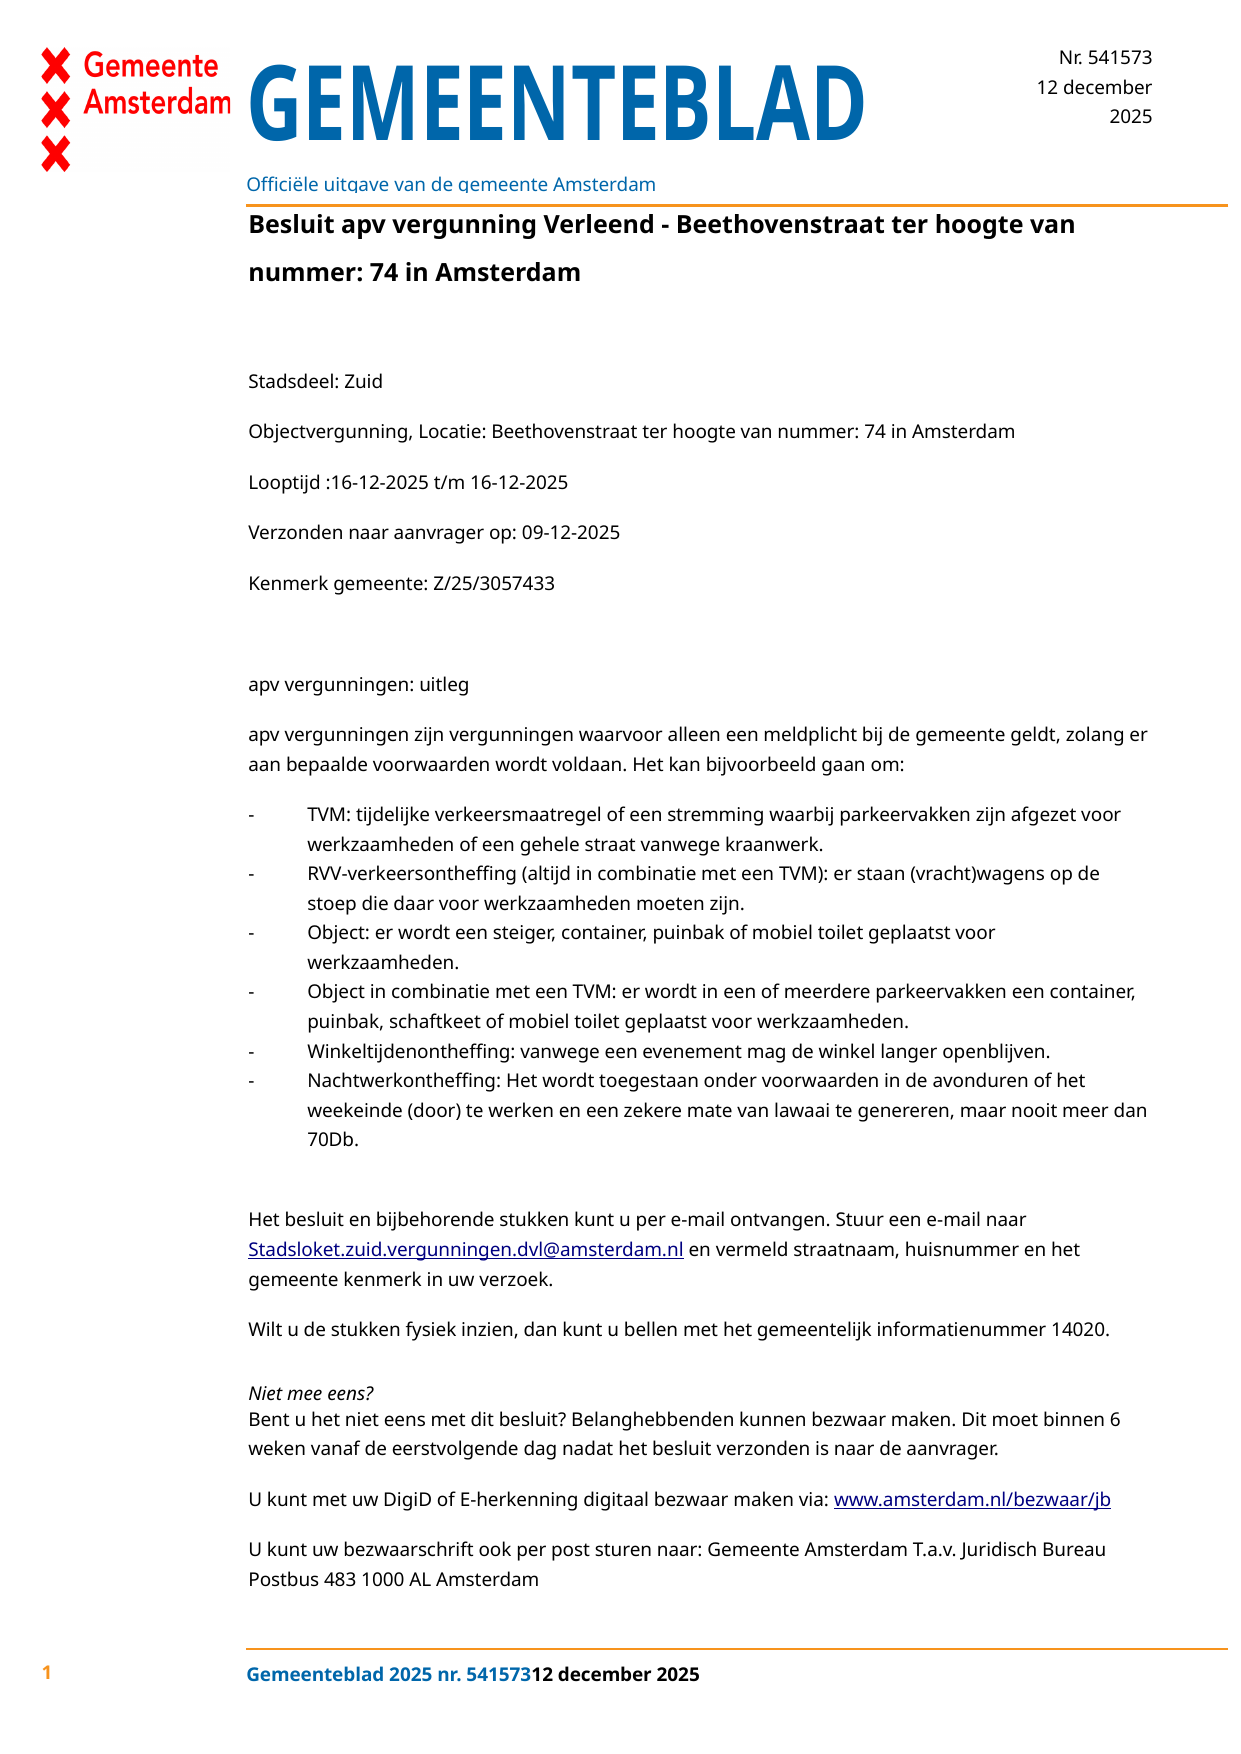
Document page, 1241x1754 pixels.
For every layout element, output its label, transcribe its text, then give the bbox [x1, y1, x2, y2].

list TVM: tijdelijke verkeersmaatregel of een stremming waarbij parkeervakken zijn afgezet voor werkzaamheden of een gehele straat vanwege kraanwerk. [248, 801, 1152, 857]
text Besluit apv vergunning Verleend - Beethovenstraat ter hoogte van nummer: 74 in Amsterdam [248, 207, 1152, 288]
text U kunt uw bezwaarschrift ook per post sturen naar: Gemeente Amsterdam T.a.v. Juridisch Bureau Postbus 483 1000 AL Amsterdam [248, 1536, 1152, 1592]
list Winkeltijdenontheffing: vanwege een evenement mag de winkel langer openblijven. [248, 1038, 1152, 1064]
text Bent u het niet eens met dit besluit? Belanghebbenden kunnen bezwaar maken. Dit moet binnen 6 weken vanaf de eerstvolgende dag nadat het besluit verzonden is naar de aanvrager. [248, 1406, 1152, 1461]
text Looptijd :16-12-2025 t/m 16-12-2025 [248, 469, 1152, 495]
text Niet mee eens? [248, 1380, 1152, 1406]
text Objectvergunning, Locatie: Beethovenstraat ter hoogte van nummer: 74 in Amsterdam [248, 419, 1152, 444]
list RVV-verkeersontheffing (altijd in combinatie met een TVM): er staan (vracht)wagens op de stoep die daar voor werkzaamheden moeten zijn. [248, 860, 1152, 916]
text Kenmerk gemeente: Z/25/3057433 [248, 570, 1152, 596]
text apv vergunningen: uitleg [248, 671, 1152, 697]
list Nachtwerkontheffing: Het wordt toegestaan onder voorwaarden in de avonduren of het weekeinde (door) te werken en een zekere mate van lawaai te genereren, maar nooit meer dan 70Db. [248, 1067, 1152, 1152]
picture [41, 47, 231, 172]
text Wilt u de stukken fysiek inzien, dan kunt u bellen met het gemeentelijk informatienummer 14020. [248, 1316, 1152, 1342]
text Verzonden naar aanvrager op: 09-12-2025 [248, 519, 1152, 545]
text Het besluit en bijbehorende stukken kunt u per e-mail ontvangen. Stuur een e-mail naar Stadsloket.zuid.vergunningen.dvl@amsterdam.nl en vermeld straatnaam, huisnummer en het gemeente kenmerk in uw verzoek. [248, 1207, 1152, 1292]
text apv vergunningen zijn vergunningen waarvoor alleen een meldplicht bij de gemeente geldt, zolang er aan bepaalde voorwaarden wordt voldaan. Het kan bijvoorbeeld gaan om: [248, 721, 1152, 777]
text Stadsdeel: Zuid [248, 368, 1152, 394]
list Object: er wordt een steiger, container, puinbak of mobiel toilet geplaatst voor werkzaamheden. [248, 919, 1152, 975]
text U kunt met uw DigiD of E-herkenning digitaal bezwaar maken via: www.amsterdam.nl/bezwaar/jb [248, 1486, 1152, 1512]
list Object in combinatie met een TVM: er wordt in een of meerdere parkeervakken een container, puinbak, schaftkeet of mobiel toilet geplaatst voor werkzaamheden. [248, 979, 1152, 1034]
